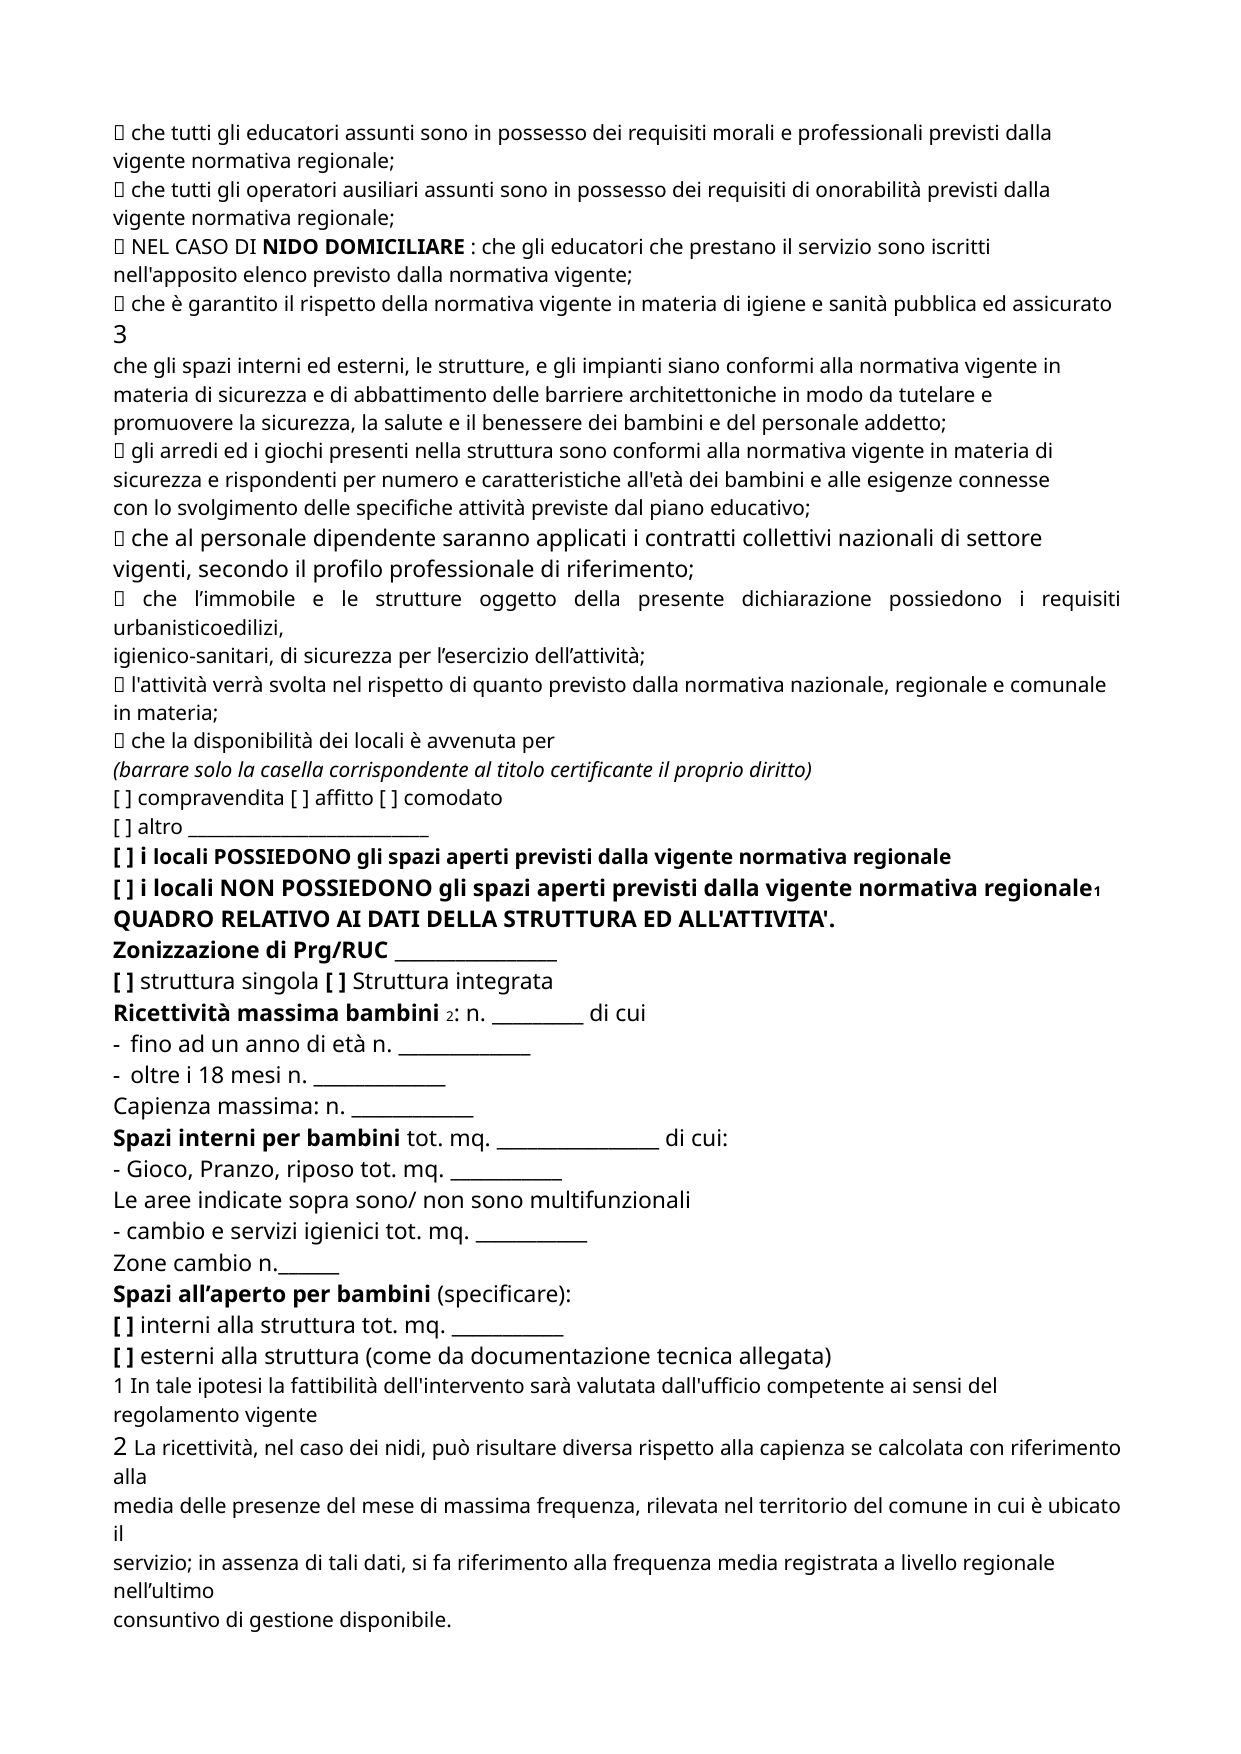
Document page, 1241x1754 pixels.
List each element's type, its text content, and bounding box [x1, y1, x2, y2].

text Le aree indicate sopra sono/ non sono multifunzionali [113, 1184, 1122, 1215]
text fino ad un anno di età n. _____________ [113, 1028, 1122, 1059]
text [ ] i locali POSSIEDONO gli spazi aperti previsti dalla vigente normativa regionale [113, 840, 1122, 872]
text [ ] esterni alla struttura (come da documentazione tecnica allegata) [113, 1340, 1122, 1372]
text [ ] altro __________________________ [113, 812, 1122, 840]
text vigenti, secondo il profilo professionale di riferimento; [113, 553, 1122, 584]
text Capienza massima: n. ____________ [113, 1090, 1122, 1122]
text  che la disponibilità dei locali è avvenuta per [113, 727, 1122, 755]
text vigente normativa regionale; [113, 203, 1122, 232]
text (barrare solo la casella corrispondente al titolo certificante il proprio diritto) [113, 755, 1122, 783]
text [ ] compravendita [ ] affitto [ ] comodato [113, 783, 1122, 812]
text consuntivo di gestione disponibile. [113, 1605, 1122, 1633]
text  che tutti gli educatori assunti sono in possesso dei requisiti morali e professionali previsti dalla [113, 118, 1122, 147]
text Spazi interni per bambini tot. mq. ________________ di cui: [113, 1122, 1122, 1153]
text nell'apposito elenco previsto dalla normativa vigente; [113, 260, 1122, 289]
text [ ] i locali NON POSSIEDONO gli spazi aperti previsti dalla vigente normativa regionale1 [113, 872, 1122, 903]
text - Gioco, Pranzo, riposo tot. mq. ___________ [113, 1153, 1122, 1184]
text oltre i 18 mesi n. _____________ [113, 1059, 1122, 1090]
text Zonizzazione di Prg/RUC ________________ [113, 934, 1122, 965]
text 1 In tale ipotesi la fattibilità dell'intervento sarà valutata dall'ufficio competente ai sensi del regolamento vigente [113, 1372, 1122, 1428]
text Spazi all’aperto per bambini (specificare): [113, 1278, 1122, 1309]
text [ ] interni alla struttura tot. mq. ___________ [113, 1309, 1122, 1340]
text in materia; [113, 698, 1122, 727]
text  che l’immobile e le strutture oggetto della presente dichiarazione possiedono i requisiti urbanisticoedilizi, [113, 584, 1122, 641]
text  l'attività verrà svolta nel rispetto di quanto previsto dalla normativa nazionale, regionale e comunale [113, 670, 1122, 698]
text  che al personale dipendente saranno applicati i contratti collettivi nazionali di settore [113, 522, 1122, 553]
text servizio; in assenza di tali dati, si fa riferimento alla frequenza media registrata a livello regionale nell’ultimo [113, 1548, 1122, 1605]
text - cambio e servizi igienici tot. mq. ___________ [113, 1215, 1122, 1247]
text igienico-sanitari, di sicurezza per l’esercizio dell’attività; [113, 641, 1122, 670]
text QUADRO RELATIVO AI DATI DELLA STRUTTURA ED ALL'ATTIVITA'. [113, 903, 1122, 934]
text promuovere la sicurezza, la salute e il benessere dei bambini e del personale addetto; [113, 408, 1122, 437]
text Zone cambio n.______ [113, 1247, 1122, 1278]
text vigente normativa regionale; [113, 147, 1122, 175]
text  che tutti gli operatori ausiliari assunti sono in possesso dei requisiti di onorabilità previsti dalla [113, 175, 1122, 203]
text con lo svolgimento delle specifiche attività previste dal piano educativo; [113, 493, 1122, 522]
text Ricettività massima bambini 2: n. _________ di cui [113, 997, 1122, 1028]
text che gli spazi interni ed esterni, le strutture, e gli impianti siano conformi alla normativa vigente in [113, 351, 1122, 380]
text 2 La ricettività, nel caso dei nidi, può risultare diversa rispetto alla capienza se calcolata con riferimento alla [113, 1428, 1122, 1491]
text materia di sicurezza e di abbattimento delle barriere architettoniche in modo da tutelare e [113, 380, 1122, 408]
text [ ] struttura singola [ ] Struttura integrata [113, 965, 1122, 997]
text 3 [113, 317, 1122, 351]
text  NEL CASO DI NIDO DOMICILIARE : che gli educatori che prestano il servizio sono iscritti [113, 232, 1122, 260]
text  gli arredi ed i giochi presenti nella struttura sono conformi alla normativa vigente in materia di [113, 437, 1122, 465]
text media delle presenze del mese di massima frequenza, rilevata nel territorio del comune in cui è ubicato il [113, 1491, 1122, 1548]
text sicurezza e rispondenti per numero e caratteristiche all'età dei bambini e alle esigenze connesse [113, 465, 1122, 493]
text  che è garantito il rispetto della normativa vigente in materia di igiene e sanità pubblica ed assicurato [113, 289, 1122, 317]
